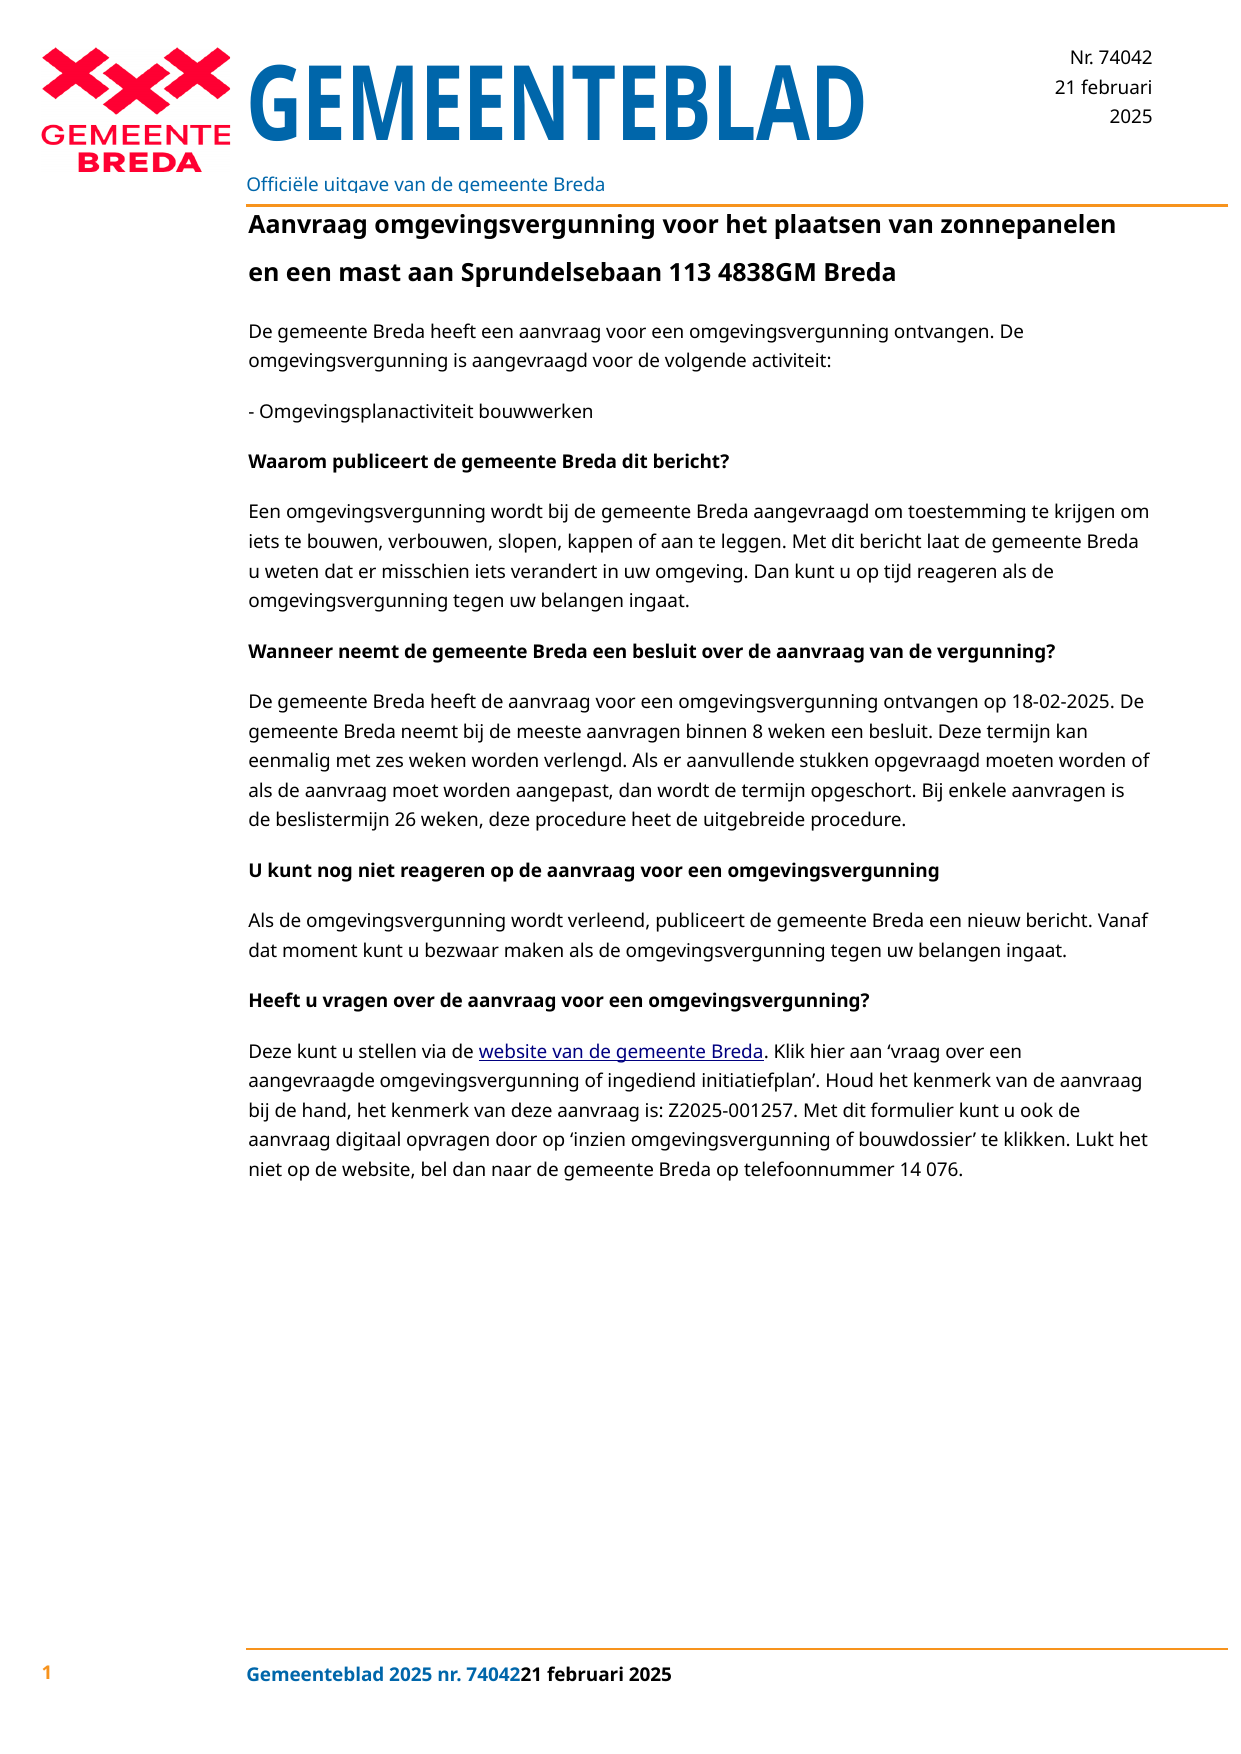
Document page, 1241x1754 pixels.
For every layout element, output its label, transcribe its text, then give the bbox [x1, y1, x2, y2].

text Een omgevingsvergunning wordt bij de gemeente Breda aangevraagd om toestemming te krijgen om iets te bouwen, verbouwen, slopen, kappen of aan te leggen. Met dit bericht laat de gemeente Breda u weten dat er misschien iets verandert in uw omgeving. Dan kunt u op tijd reageren als de omgevingsvergunning tegen uw belangen ingaat. [248, 499, 1152, 613]
text Als de omgevingsvergunning wordt verleend, publiceert de gemeente Breda een nieuw bericht. Vanaf dat moment kunt u bezwaar maken als de omgevingsvergunning tegen uw belangen ingaat. [248, 907, 1152, 963]
text Heeft u vragen over de aanvraag voor een omgevingsvergunning? [248, 987, 1152, 1013]
text De gemeente Breda heeft een aanvraag voor een omgevingsvergunning ontvangen. De omgevingsvergunning is aangevraagd voor de volgende activiteit: [248, 318, 1152, 373]
text U kunt nog niet reageren op de aanvraag voor een omgevingsvergunning [248, 857, 1152, 883]
text Wanneer neemt de gemeente Breda een besluit over de aanvraag van de vergunning? [248, 638, 1152, 664]
text De gemeente Breda heeft de aanvraag voor een omgevingsvergunning ontvangen op 18-02-2025. De gemeente Breda neemt bij de meeste aanvragen binnen 8 weken een besluit. Deze termijn kan eenmalig met zes weken worden verlengd. Als er aanvullende stukken opgevraagd moeten worden of als de aanvraag moet worden aangepast, dan wordt de termijn opgeschort. Bij enkele aanvragen is de beslistermijn 26 weken, deze procedure heet de uitgebreide procedure. [248, 688, 1152, 832]
text - Omgevingsplanactiviteit bouwwerken [248, 398, 1152, 424]
text Waarom publiceert de gemeente Breda dit bericht? [248, 448, 1152, 474]
text Aanvraag omgevingsvergunning voor het plaatsen van zonnepanelen en een mast aan Sprundelsebaan 113 4838GM Breda [248, 207, 1152, 288]
text Deze kunt u stellen via de website van de gemeente Breda. Klik hier aan ‘vraag over een aangevraagde omgevingsvergunning of ingediend initiatiefplan’. Houd het kenmerk van de aanvraag bij de hand, het kenmerk van deze aanvraag is: Z2025-001257. Met dit formulier kunt u ook de aanvraag digitaal opvragen door op ‘inzien omgevingsvergunning of bouwdossier’ te klikken. Lukt het niet op de website, bel dan naar de gemeente Breda op telefoonnummer 14 076. [248, 1038, 1152, 1182]
picture [41, 47, 231, 172]
